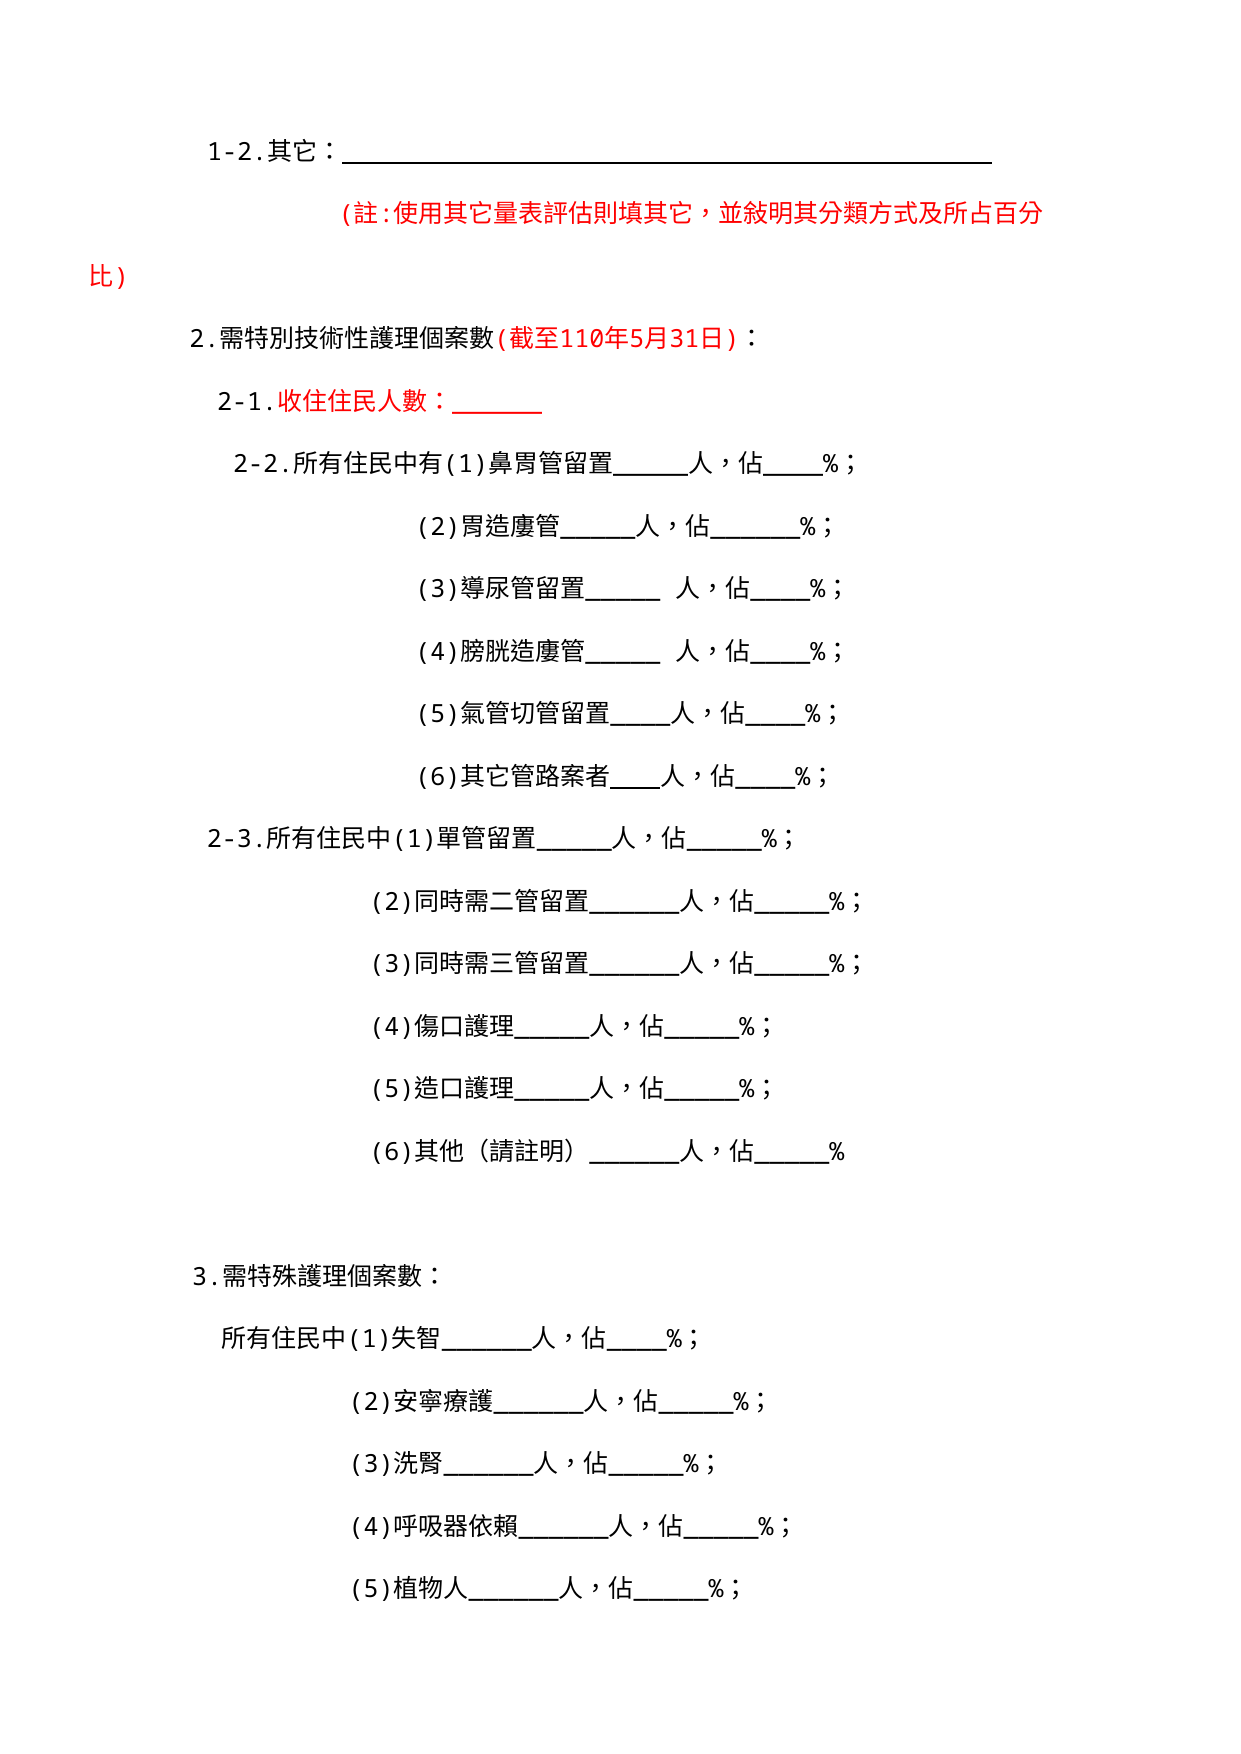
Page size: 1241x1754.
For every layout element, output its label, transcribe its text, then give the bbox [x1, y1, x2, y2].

text 2.需特別技術性護理個案數(截至110年5月31日)： [89, 295, 1052, 358]
text (5)植物人______人，佔_____%； [176, 1545, 1152, 1608]
text 2-1.收住住民人數：______ [150, 358, 1152, 420]
text 所有住民中(1)失智______人，佔____%； [176, 1295, 1152, 1358]
text (6)其它管路案者 人，佔____%； [89, 733, 1152, 795]
text (5)氣管切管留置____人，佔____%； [89, 670, 1152, 733]
text (2)同時需二管留置______人，佔_____%； [89, 858, 1152, 920]
text (6)其他（請註明）______人，佔_____% [89, 1108, 1152, 1170]
text (4)呼吸器依賴______人，佔_____%； [176, 1483, 1152, 1545]
text (4)傷口護理_____人，佔_____%； [89, 983, 1152, 1045]
text 1-2.其它： [89, 108, 1152, 170]
text (註:使用其它量表評估則填其它，並敍明其分類方式及所占百分比) [89, 170, 1052, 295]
text 2-2.所有住民中有(1)鼻胃管留置_____人，佔____%； [89, 420, 1152, 483]
text (4)膀胱造廔管_____ 人，佔____%； [89, 608, 1152, 670]
text (2)安寧療護______人，佔_____%； [176, 1358, 1152, 1420]
text 3.需特殊護理個案數： [89, 1233, 1152, 1295]
text (3)同時需三管留置______人，佔_____%； [89, 920, 1152, 983]
text (3)洗腎______人，佔_____%； [176, 1420, 1152, 1483]
text (2)胃造廔管_____人，佔______%； [89, 483, 1152, 545]
text (5)造口護理_____人，佔_____%； [89, 1045, 1152, 1108]
text (3)導尿管留置_____ 人，佔____%； [89, 545, 1152, 608]
text 2-3.所有住民中(1)單管留置_____人，佔_____%； [89, 795, 1152, 858]
